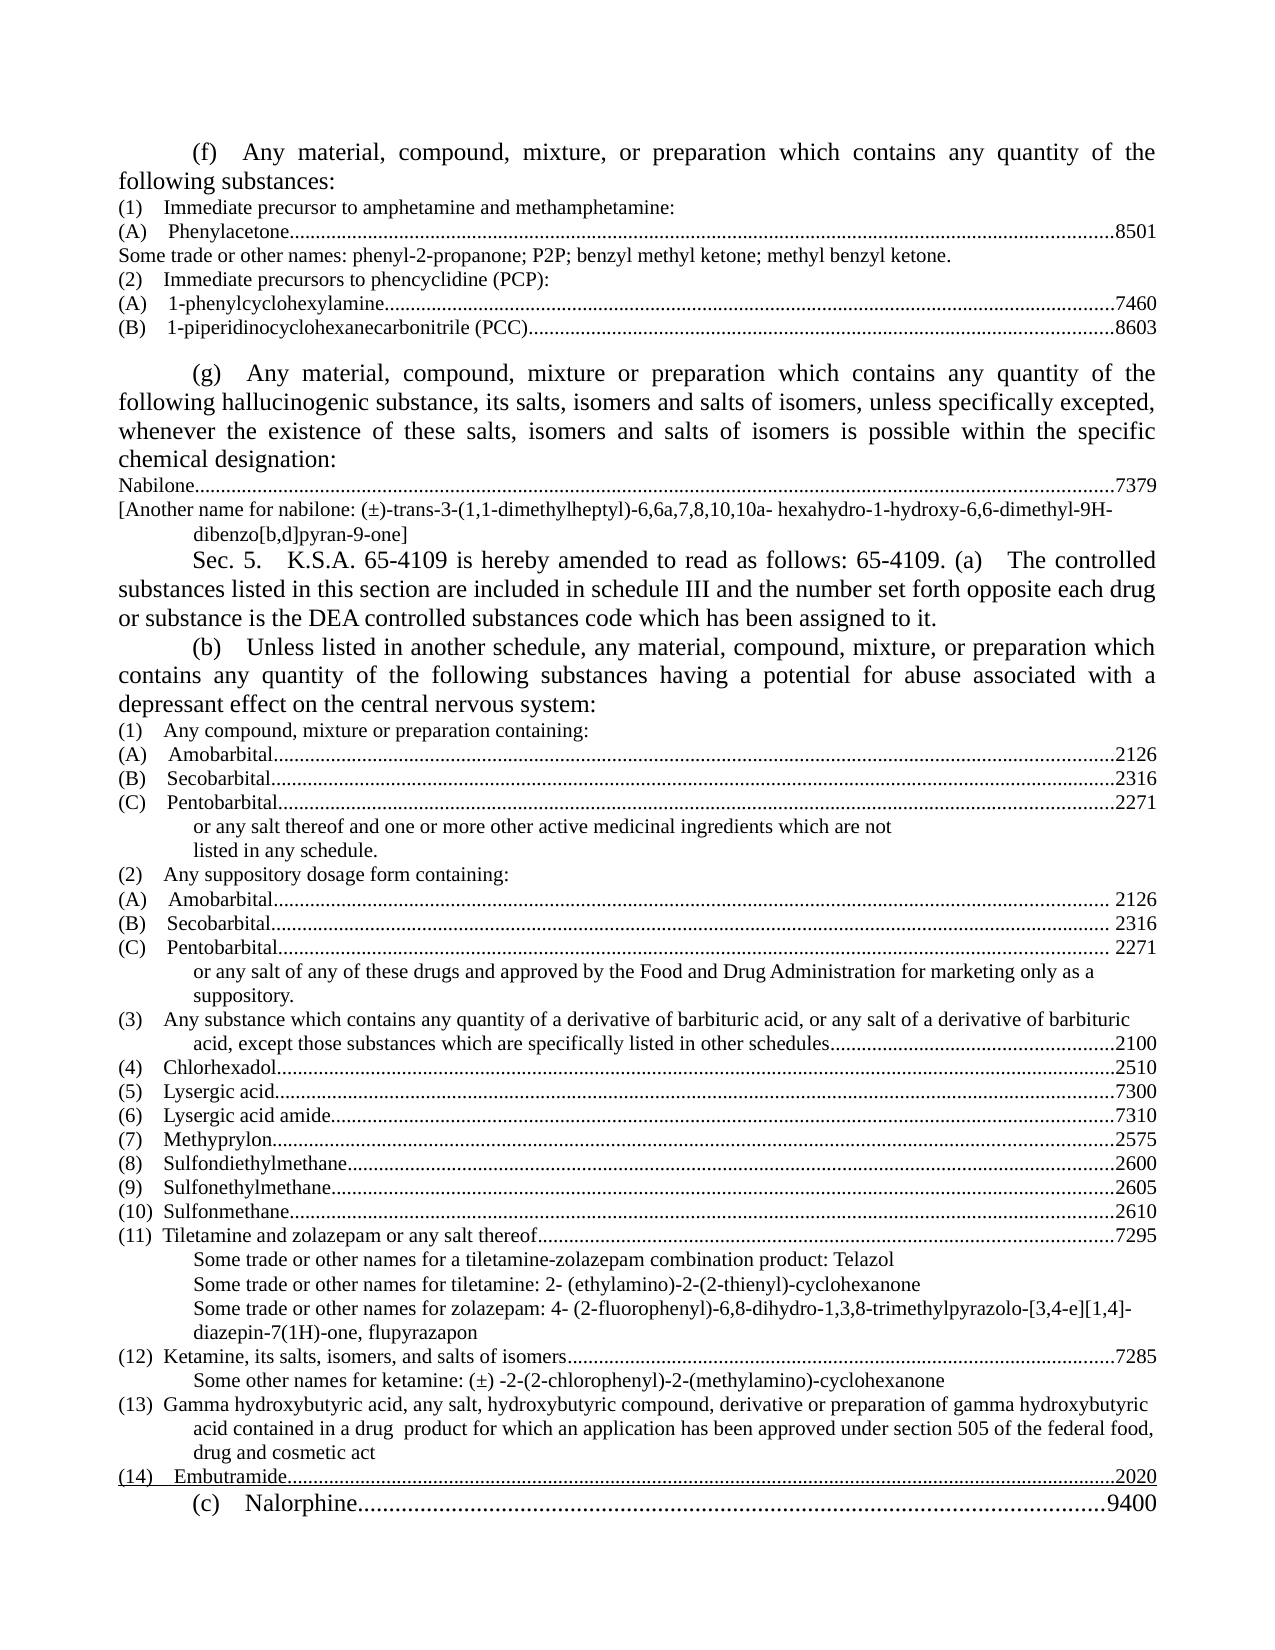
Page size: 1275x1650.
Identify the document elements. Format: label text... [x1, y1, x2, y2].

text (14) Embutramide 2020 [118, 1464, 1157, 1485]
text (2) Any suppository dosage form containing: [118, 862, 1157, 886]
text (1) Any compound, mixture or preparation containing: [118, 718, 1157, 742]
text Nabilone 7379 [118, 473, 1157, 497]
text (2) Immediate precursors to phencyclidine (PCP): [118, 267, 1157, 291]
text (8) Sulfondiethylmethane 2600 [118, 1151, 1157, 1175]
text (B) 1-piperidinocyclohexanecarbonitrile (PCC) 8603 [118, 315, 1157, 339]
text (B) Secobarbital 2316 [118, 911, 1157, 934]
text (11) Tiletamine and zolazepam or any salt thereof 7295 Some trade or other names for a tiletamine-zolazepam combination product: Telazol Some trade or other names for tiletamine: 2- (ethylamino)-2-(2-thienyl)-cyclohexanone Some trade or other names for zolazepam: 4- (2-fluorophenyl)-6,8-dihydro-1,3,8-trimethylpyrazolo-[3,4-e][1,4]-diazepin-7(1H)-one, flupyrazapon [118, 1223, 1157, 1344]
text (b) Unless listed in another schedule, any material, compound, mixture, or preparation which contains any quantity of the following substances having a potential for abuse associated with a depressant effect on the central nervous system: [118, 632, 1157, 718]
text (C) Pentobarbital 2271 or any salt of any of these drugs and approved by the Food and Drug Administration for marketing only as a suppository. [118, 934, 1157, 1007]
text [Another name for nabilone: (±)-trans-3-(1,1-dimethylheptyl)-6,6a,7,8,10,10a- hexahydro-1-hydroxy-6,6-dimethyl-9H-dibenzo[b,d]pyran-9-one] [118, 497, 1157, 546]
text (A) Amobarbital 2126 [118, 886, 1157, 911]
text (3) Any substance which contains any quantity of a derivative of barbituric acid, or any salt of a derivative of barbituric acid, except those substances which are specifically listed in other schedules 2100 [118, 1007, 1157, 1055]
text (5) Lysergic acid 7300 [118, 1079, 1157, 1103]
text (10) Sulfonmethane 2610 [118, 1199, 1157, 1223]
text (1) Immediate precursor to amphetamine and methamphetamine: [118, 195, 1157, 219]
text (A) 1-phenylcyclohexylamine 7460 [118, 291, 1157, 315]
text (c) Nalorphine 9400 [118, 1488, 1157, 1517]
text Sec. 5. K.S.A. 65-4109 is hereby amended to read as follows: 65-4109. (a) The controlled substances listed in this section are included in schedule III and the number set forth opposite each drug or substance is the DEA controlled substances code which has been assigned to it. [118, 546, 1157, 632]
text (7) Methyprylon 2575 [118, 1127, 1157, 1151]
text (4) Chlorhexadol 2510 [118, 1055, 1157, 1079]
text (12) Ketamine, its salts, isomers, and salts of isomers 7285 Some other names for ketamine: (±) -2-(2-chlorophenyl)-2-(methylamino)-cyclohexanone [118, 1344, 1157, 1392]
text Some trade or other names: phenyl-2-propanone; P2P; benzyl methyl ketone; methyl benzyl ketone. [118, 243, 1157, 267]
text (9) Sulfonethylmethane 2605 [118, 1175, 1157, 1199]
text (B) Secobarbital 2316 [118, 766, 1157, 790]
text (13) Gamma hydroxybutyric acid, any salt, hydroxybutyric compound, derivative or preparation of gamma hydroxybutyric acid contained in a drug product for which an application has been approved under section 505 of the federal food, drug and cosmetic act [118, 1392, 1157, 1464]
text (A) Phenylacetone 8501 [118, 219, 1157, 243]
text (g) Any material, compound, mixture or preparation which contains any quantity of the following hallucinogenic substance, its salts, isomers and salts of isomers, unless specifically excepted, whenever the existence of these salts, isomers and salts of isomers is possible within the specific chemical designation: [118, 358, 1157, 473]
text (A) Amobarbital 2126 [118, 742, 1157, 766]
text (6) Lysergic acid amide 7310 [118, 1103, 1157, 1127]
text (f) Any material, compound, mixture, or preparation which contains any quantity of the following substances: [118, 137, 1157, 195]
text (C) Pentobarbital 2271 or any salt thereof and one or more other active medicinal ingredients which are not listed in any schedule. [118, 790, 1157, 862]
